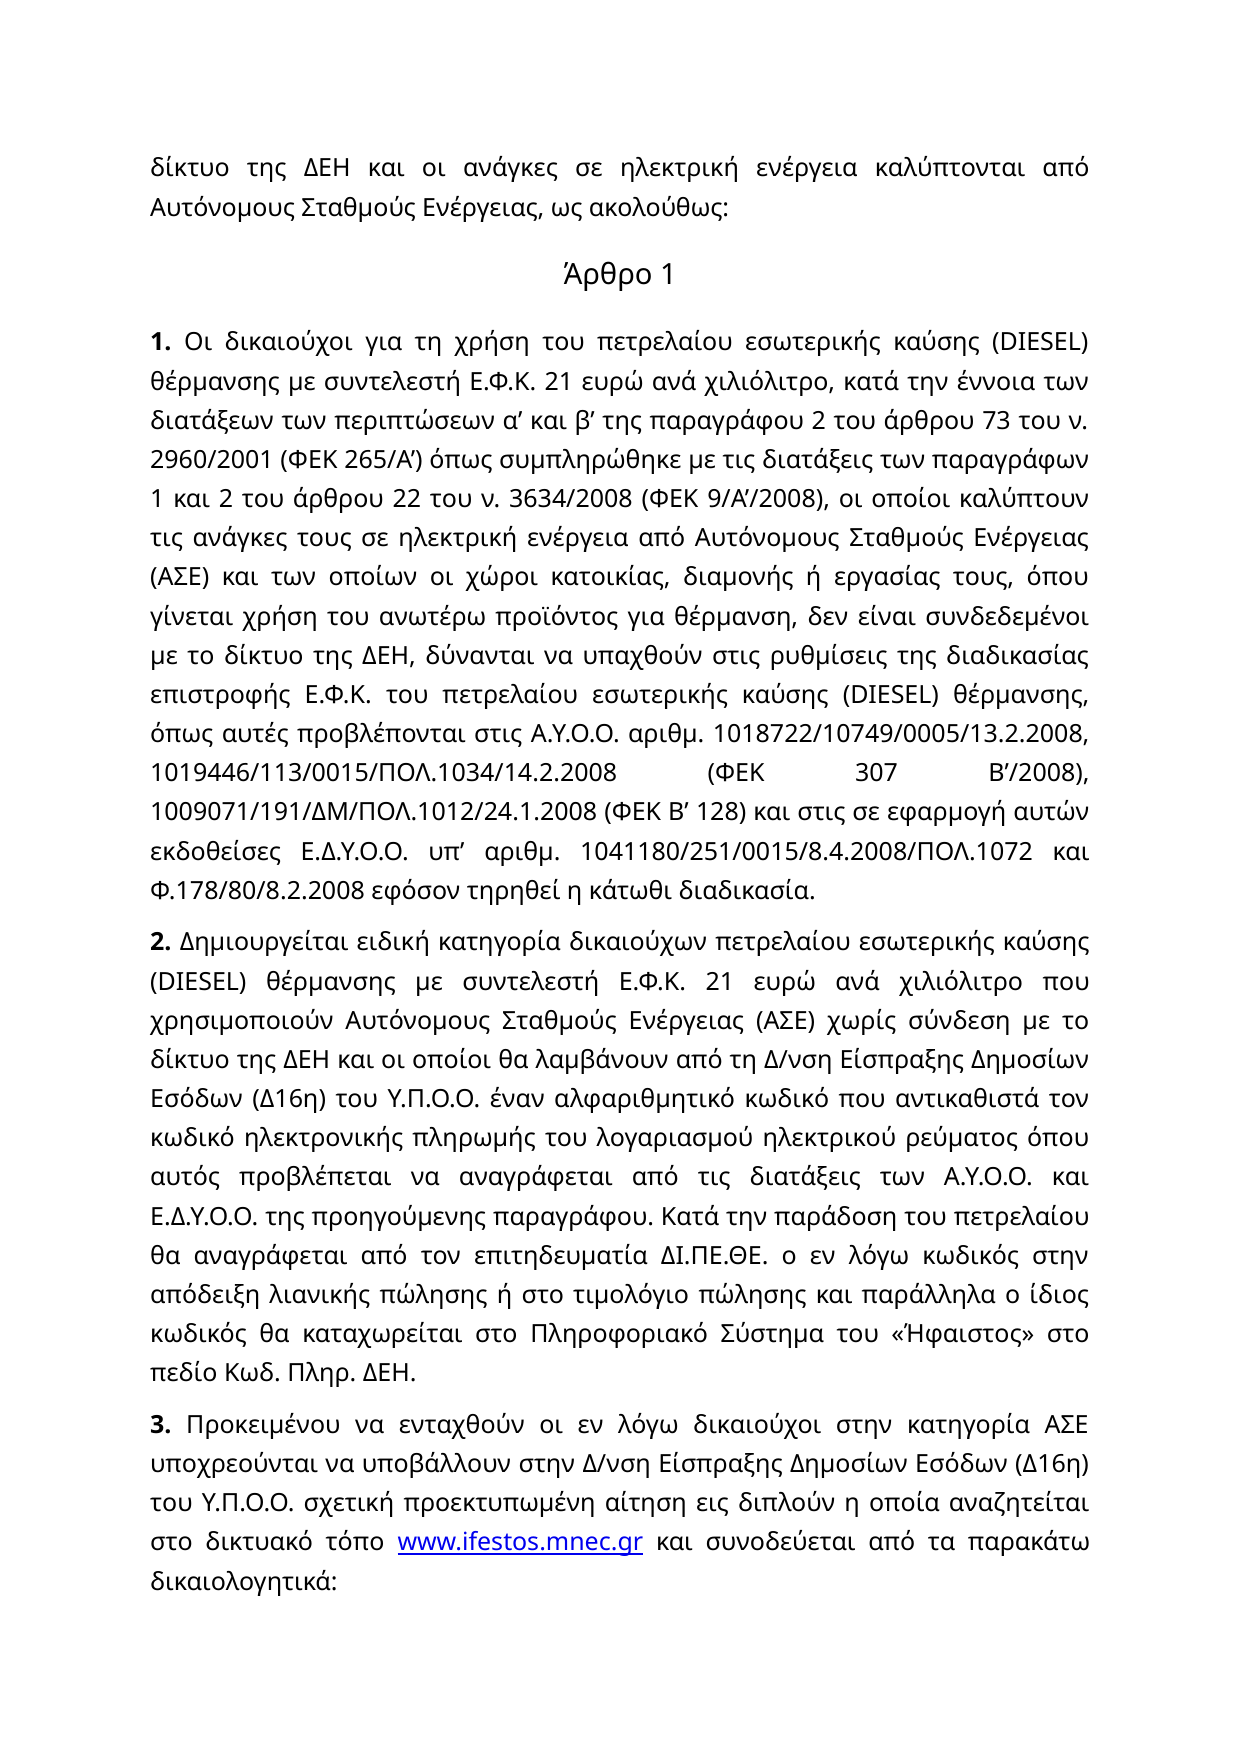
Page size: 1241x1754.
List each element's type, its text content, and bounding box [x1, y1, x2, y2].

text 1. Οι δικαιούχοι για τη χρήση του πετρελαίου εσωτερικής καύσης (DIESEL) θέρμανσης με συντελεστή Ε.Φ.Κ. 21 ευρώ ανά χιλιόλιτρο, κατά την έννοια των διατάξεων των περιπτώσεων α’ και β’ της παραγράφου 2 του άρθρου 73 του ν. 2960/2001 (ΦΕΚ 265/Α’) όπως συμπληρώθηκε με τις διατάξεις των παραγράφων 1 και 2 του άρθρου 22 του ν. 3634/2008 (ΦΕΚ 9/Α’/2008), οι οποίοι καλύπτουν τις ανάγκες τους σε ηλεκτρική ενέργεια από Αυτόνομους Σταθμούς Ενέργειας (ΑΣΕ) και των οποίων οι χώροι κατοικίας, διαμονής ή εργασίας τους, όπου γίνεται χρήση του ανωτέρω προϊόντος για θέρμανση, δεν είναι συνδεδεμένοι με το δίκτυο της ΔΕΗ, δύνανται να υπαχθούν στις ρυθμίσεις της διαδικασίας επιστροφής Ε.Φ.Κ. του πετρελαίου εσωτερικής καύσης (DIESEL) θέρμανσης, όπως αυτές προβλέπονται στις Α.Υ.Ο.Ο. αριθμ. 1018722/10749/0005/13.2.2008, 1019446/113/0015/ΠΟΛ.1034/14.2.2008 (ΦΕΚ 307 Β’/2008), 1009071/191/ΔΜ/ΠΟΛ.1012/24.1.2008 (ΦΕΚ Β’ 128) και στις σε εφαρμογή αυτών εκδοθείσες Ε.Δ.Υ.Ο.Ο. υπ’ αριθμ. 1041180/251/0015/8.4.2008/ΠΟΛ.1072 και Φ.178/80/8.2.2008 εφόσον τηρηθεί η κάτωθι διαδικασία. [150, 324, 1090, 906]
text δίκτυο της ΔΕΗ και οι ανάγκες σε ηλεκτρική ενέργεια καλύπτονται από Αυτόνομους Σταθμούς Ενέργειας, ως ακολούθως: [150, 150, 1090, 223]
text 2. Δημιουργείται ειδική κατηγορία δικαιούχων πετρελαίου εσωτερικής καύσης (DIESEL) θέρμανσης με συντελεστή Ε.Φ.Κ. 21 ευρώ ανά χιλιόλιτρο που χρησιμοποιούν Αυτόνομους Σταθμούς Ενέργειας (ΑΣΕ) χωρίς σύνδεση με το δίκτυο της ΔΕΗ και οι οποίοι θα λαμβάνουν από τη Δ/νση Είσπραξης Δημοσίων Εσόδων (Δ16η) του Υ.Π.Ο.Ο. έναν αλφαριθμητικό κωδικό που αντικαθιστά τον κωδικό ηλεκτρονικής πληρωμής του λογαριασμού ηλεκτρικού ρεύματος όπου αυτός προβλέπεται να αναγράφεται από τις διατάξεις των Α.Υ.Ο.Ο. και Ε.Δ.Υ.Ο.Ο. της προηγούμενης παραγράφου. Κατά την παράδοση του πετρελαίου θα αναγράφεται από τον επιτηδευματία ΔΙ.ΠΕ.ΘΕ. ο εν λόγω κωδικός στην απόδειξη λιανικής πώλησης ή στο τιμολόγιο πώλησης και παράλληλα ο ίδιος κωδικός θα καταχωρείται στο Πληροφοριακό Σύστημα του «Ήφαιστος» στο πεδίο Κωδ. Πληρ. ΔΕΗ. [150, 924, 1090, 1389]
text 3. Προκειμένου να ενταχθούν οι εν λόγω δικαιούχοι στην κατηγορία ΑΣΕ υποχρεούνται να υποβάλλουν στην Δ/νση Είσπραξης Δημοσίων Εσόδων (Δ16η) του Υ.Π.Ο.Ο. σχετική προεκτυπωμένη αίτηση εις διπλούν η οποία αναζητείται στο δικτυακό τόπο www.ifestos.mnec.gr και συνοδεύεται από τα παρακάτω δικαιολογητικά: [150, 1406, 1090, 1597]
subtitle Άρθρο 1 [150, 253, 1090, 293]
